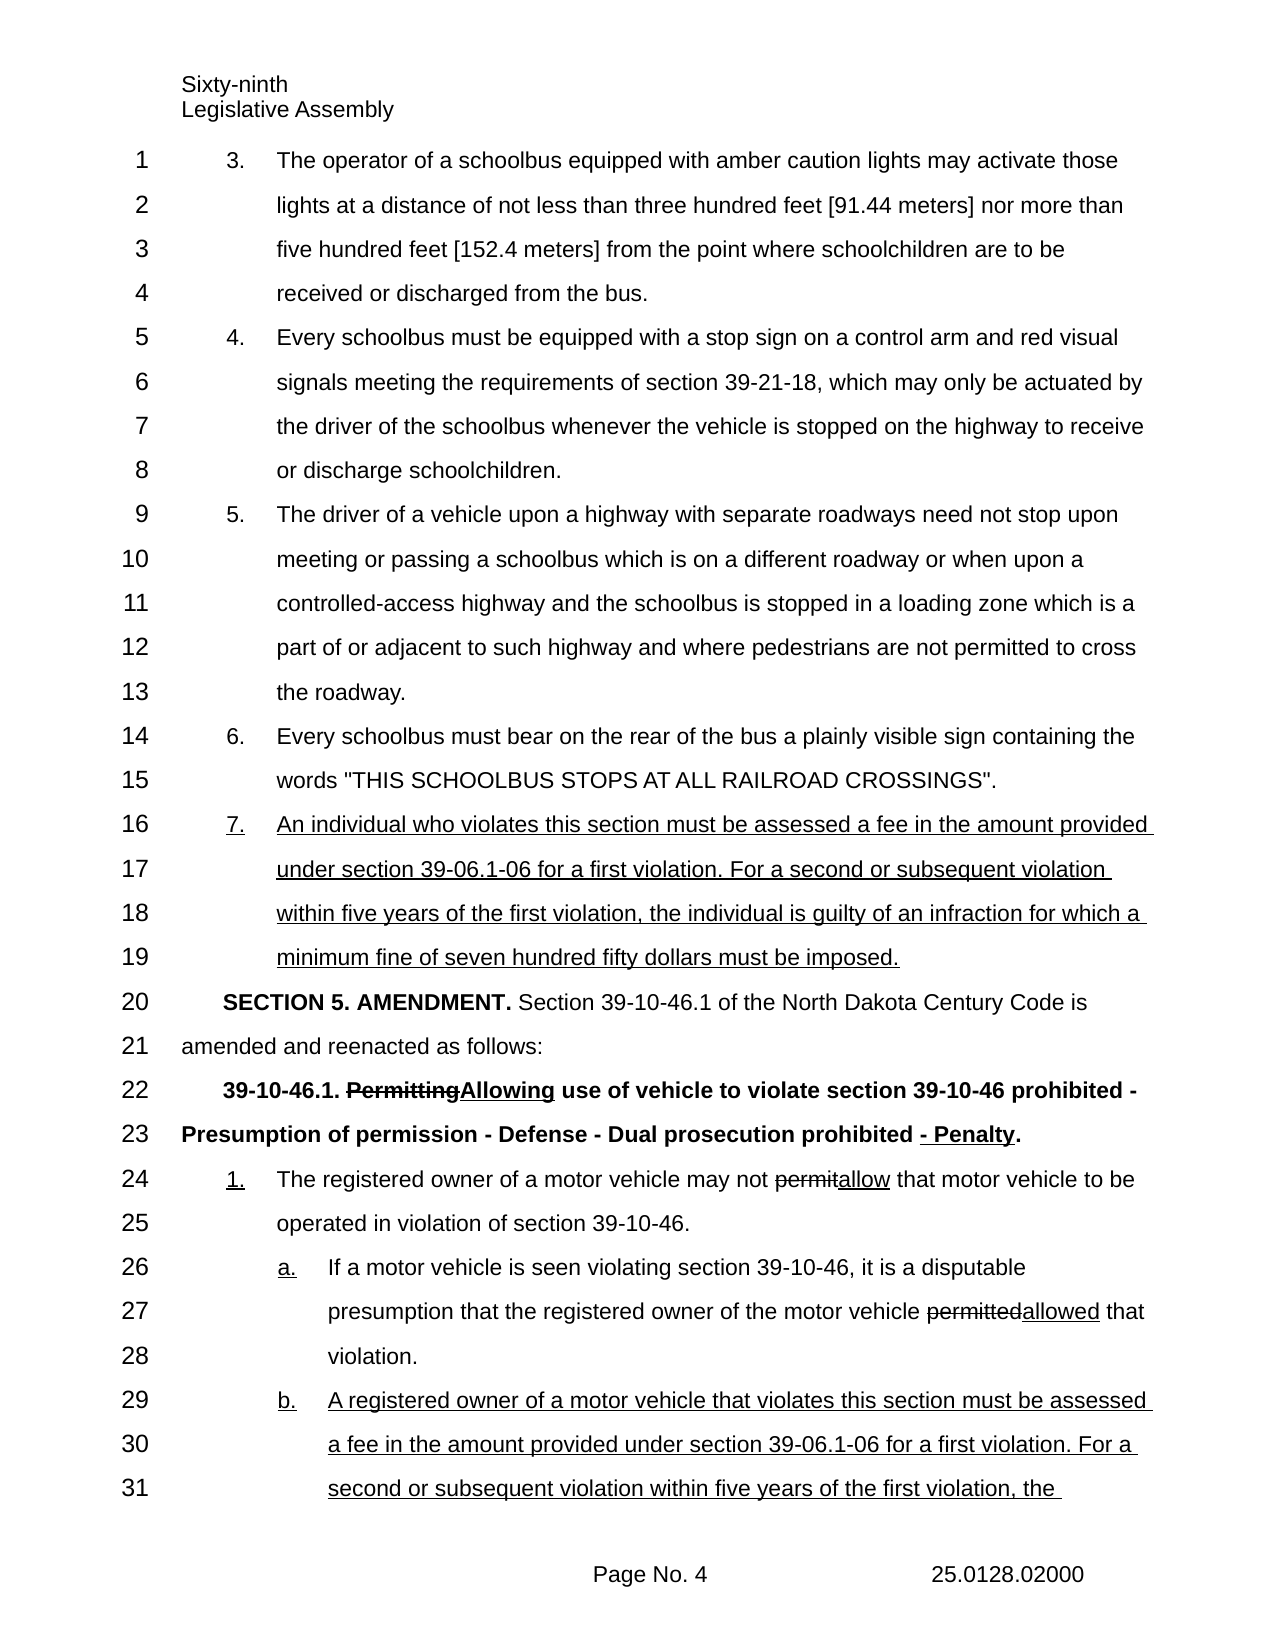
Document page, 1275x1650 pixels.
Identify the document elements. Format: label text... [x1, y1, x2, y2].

text 3. The operator of a schoolbus equipped with amber caution lights may activate those lights at a distance of not less than three hundred feet [91.44 meters] nor more than five hundred feet [152.4 meters] from the point where schoolchildren are to be received or discharged from the bus. [181, 133, 1154, 310]
text 7. An individual who violates this section must be assessed a fee in the amount provided under section 39‑06.1‑06 for a first violation. For a second or subsequent violation within five years of the first violation, the individual is guilty of an infraction for which a minimum fine of seven hundred fifty dollars must be imposed. [181, 797, 1154, 974]
text SECTION 5. AMENDMENT. Section 39‑10‑46.1 of the North Dakota Century Code is amended and reenacted as follows: [181, 974, 1154, 1063]
subtitle 39‑10‑46.1. PermittingAllowing use of vehicle to violate section 39‑10‑46 prohibited ‑ Presumption of permission ‑ Defense ‑ Dual prosecution prohibited ‑ Penalty. [181, 1063, 1154, 1152]
text 1. The registered owner of a motor vehicle may not permitallow that motor vehicle to be operated in violation of section 39‑10‑46. [181, 1152, 1154, 1240]
text 6. Every schoolbus must bear on the rear of the bus a plainly visible sign containing the words "THIS SCHOOLBUS STOPS AT ALL RAILROAD CROSSINGS". [181, 709, 1154, 797]
text 5. The driver of a vehicle upon a highway with separate roadways need not stop upon meeting or passing a schoolbus which is on a different roadway or when upon a controlled‑access highway and the schoolbus is stopped in a loading zone which is a part of or adjacent to such highway and where pedestrians are not permitted to cross the roadway. [181, 487, 1154, 709]
text b. A registered owner of a motor vehicle that violates this section must be assessed a fee in the amount provided under section 39‑06.1‑06 for a first violation. For a second or subsequent violation within five years of the first violation, the [181, 1373, 1154, 1506]
text a. If a motor vehicle is seen violating section 39‑10‑46, it is a disputable presumption that the registered owner of the motor vehicle permittedallowed that violation. [181, 1240, 1154, 1373]
text 4. Every schoolbus must be equipped with a stop sign on a control arm and red visual signals meeting the requirements of section 39‑21‑18, which may only be actuated by the driver of the schoolbus whenever the vehicle is stopped on the highway to receive or discharge schoolchildren. [181, 310, 1154, 487]
